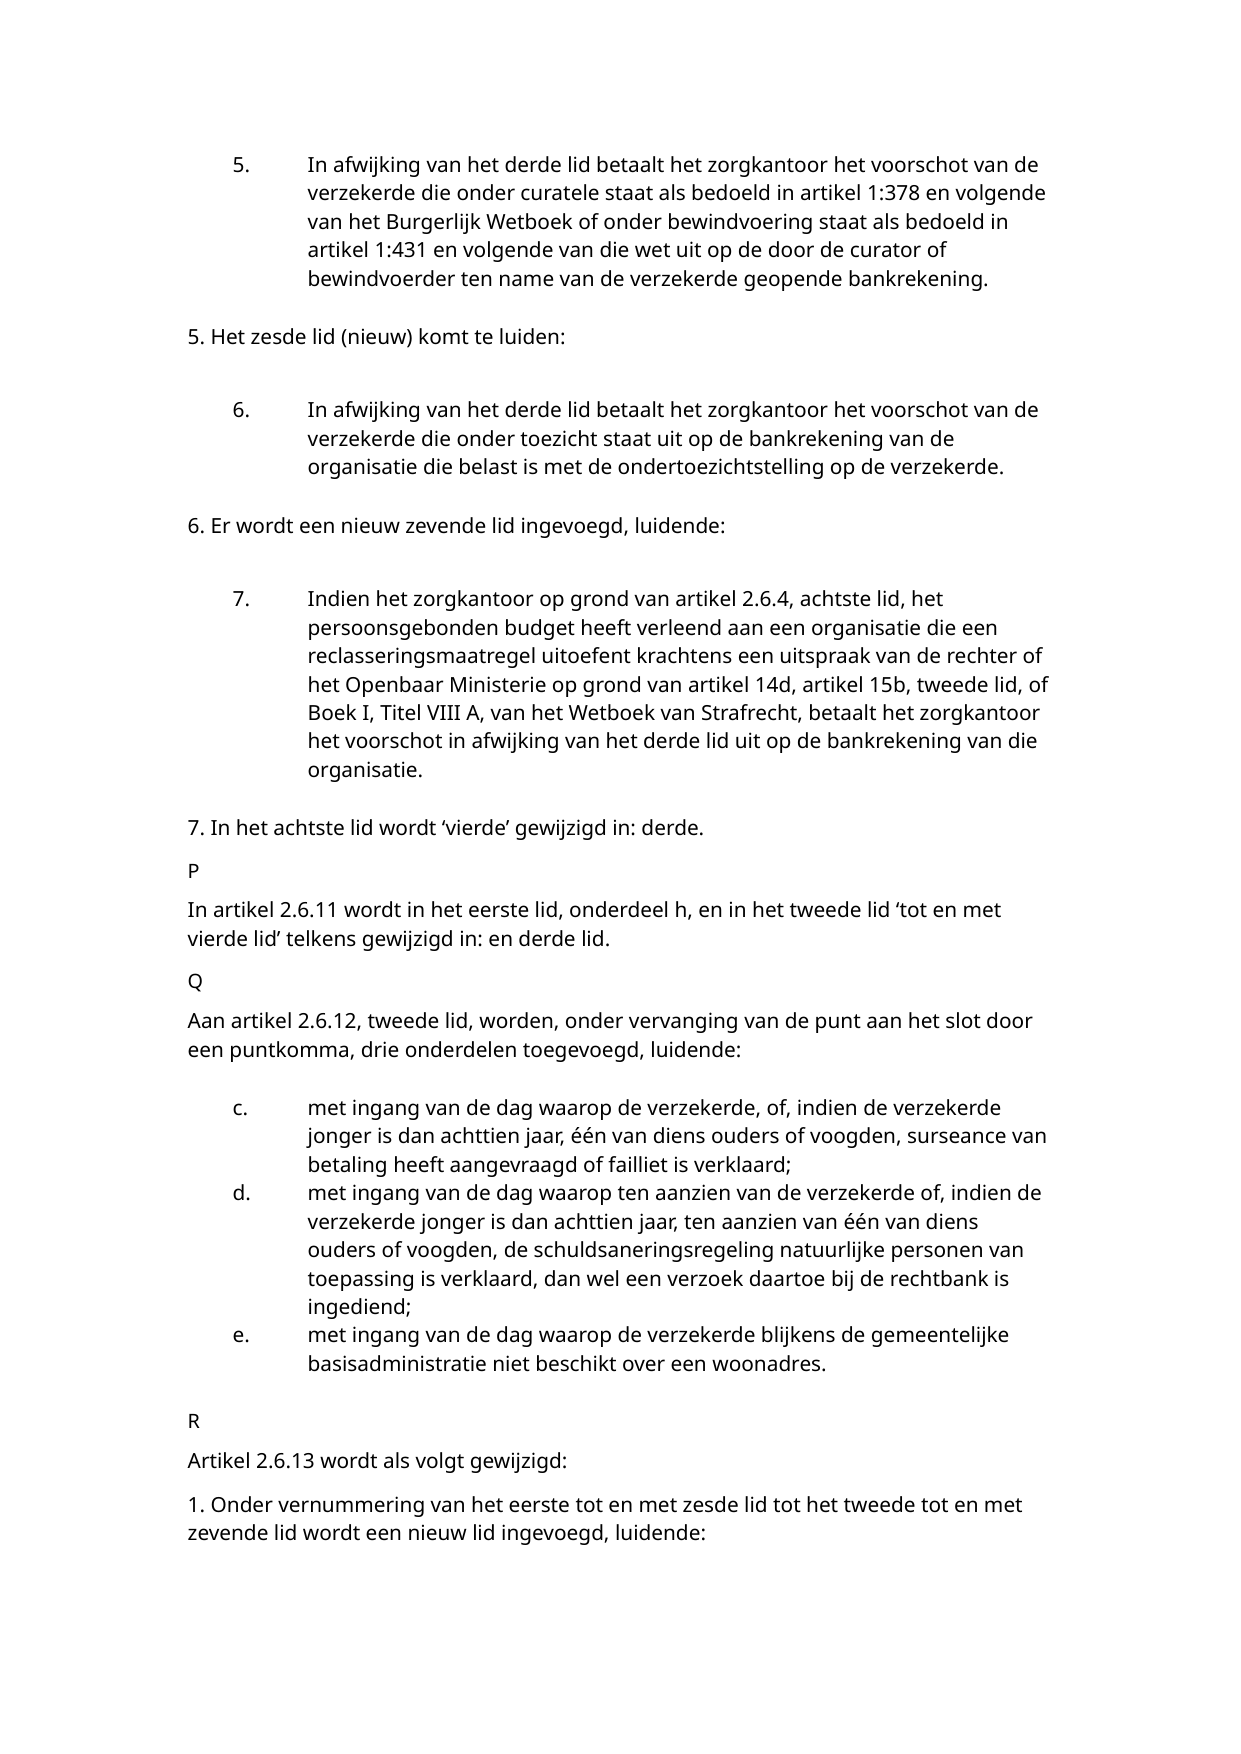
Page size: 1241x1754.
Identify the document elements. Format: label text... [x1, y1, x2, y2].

list In afwijking van het derde lid betaalt het zorgkantoor het voorschot van de verzekerde die onder curatele staat als bedoeld in artikel 1:378 en volgende van het Burgerlijk Wetboek of onder bewindvoering staat als bedoeld in artikel 1:431 en volgende van die wet uit op de door de curator of bewindvoerder ten name van de verzekerde geopende bankrekening. [232, 150, 1053, 292]
text Artikel 2.6.13 wordt als volgt gewijzigd: [187, 1446, 1053, 1475]
text 7. In het achtste lid wordt ‘vierde’ gewijzigd in: derde. [187, 813, 1053, 842]
text Aan artikel 2.6.12, tweede lid, worden, onder vervanging van de punt aan het slot door een puntkomma, drie onderdelen toegevoegd, luidende: [187, 1006, 1053, 1063]
text 5. Het zesde lid (nieuw) komt te luiden: [187, 322, 1053, 351]
list met ingang van de dag waarop de verzekerde, of, indien de verzekerde jonger is dan achttien jaar, één van diens ouders of voogden, surseance van betaling heeft aangevraagd of failliet is verklaard; [232, 1093, 1053, 1178]
list In afwijking van het derde lid betaalt het zorgkantoor het voorschot van de verzekerde die onder toezicht staat uit op de bankrekening van de organisatie die belast is met de ondertoezichtstelling op de verzekerde. [232, 396, 1053, 481]
list Indien het zorgkantoor op grond van artikel 2.6.4, achtste lid, het persoonsgebonden budget heeft verleend aan een organisatie die een reclasseringsmaatregel uitoefent krachtens een uitspraak van de rechter of het Openbaar Ministerie op grond van artikel 14d, artikel 15b, tweede lid, of Boek I, Titel VIII A, van het Wetboek van Strafrecht, betaalt het zorgkantoor het voorschot in afwijking van het derde lid uit op de bankrekening van die organisatie. [232, 584, 1053, 783]
text Q [187, 967, 1053, 994]
text R [187, 1407, 1053, 1434]
text 6. Er wordt een nieuw zevende lid ingevoegd, luidende: [187, 511, 1053, 539]
text 1. Onder vernummering van het eerste tot en met zesde lid tot het tweede tot en met zevende lid wordt een nieuw lid ingevoegd, luidende: [187, 1490, 1053, 1547]
list met ingang van de dag waarop ten aanzien van de verzekerde of, indien de verzekerde jonger is dan achttien jaar, ten aanzien van één van diens ouders of voogden, de schuldsaneringsregeling natuurlijke personen van toepassing is verklaard, dan wel een verzoek daartoe bij de rechtbank is ingediend; [232, 1178, 1053, 1321]
list met ingang van de dag waarop de verzekerde blijkens de gemeentelijke basisadministratie niet beschikt over een woonadres. [232, 1321, 1053, 1377]
text In artikel 2.6.11 wordt in het eerste lid, onderdeel h, en in het tweede lid ‘tot en met vierde lid’ telkens gewijzigd in: en derde lid. [187, 896, 1053, 952]
text P [187, 857, 1053, 884]
